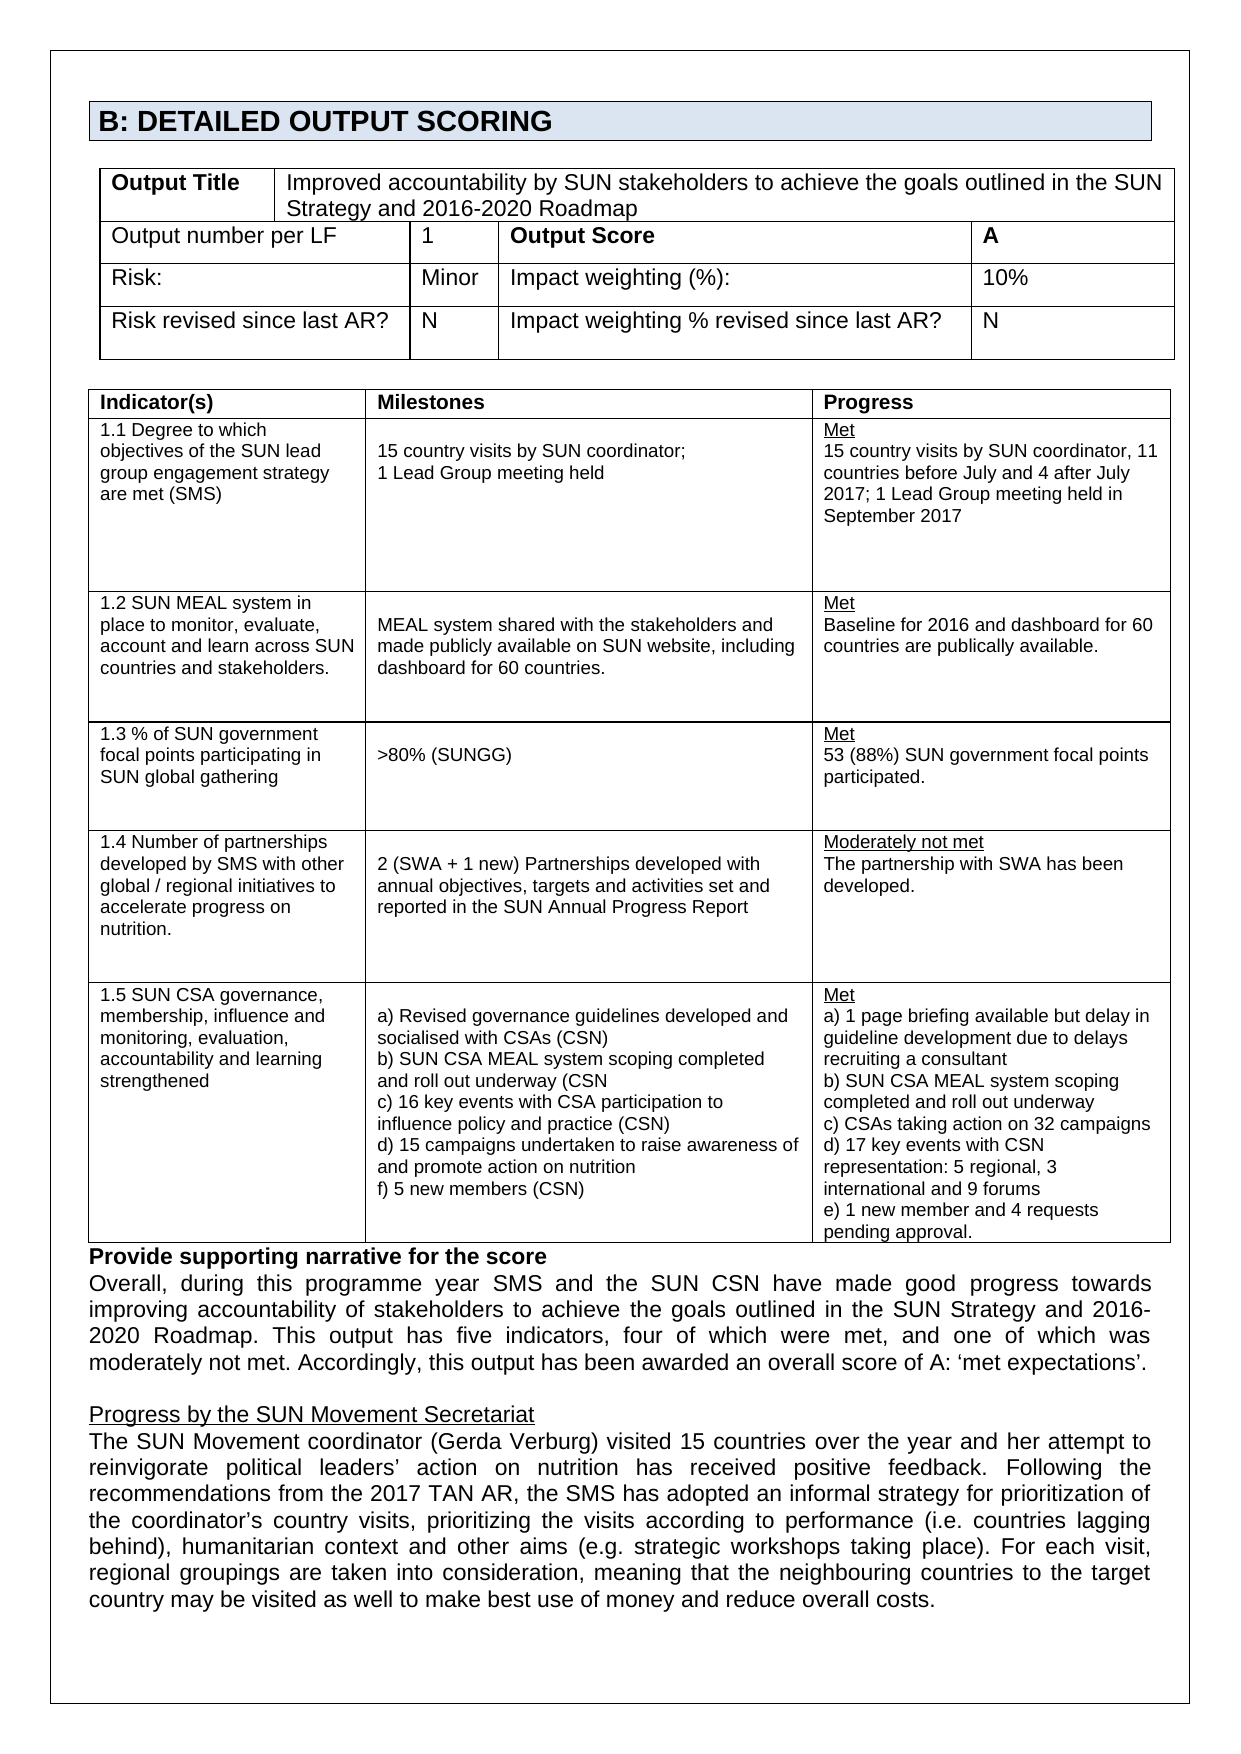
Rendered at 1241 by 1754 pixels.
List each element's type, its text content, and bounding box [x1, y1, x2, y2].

text Progress by the SUN Movement Secretariat [89, 1401, 1152, 1428]
table_header Output Title [101, 169, 274, 221]
subtitle B: DETAILED OUTPUT SCORING [90, 102, 1151, 140]
table_header Improved accountability by SUN stakeholders to achieve the goals outlined in the SUN Strategy and 2016-2020 Roadmap [275, 169, 1174, 221]
text The SUN Movement coordinator (Gerda Verburg) visited 15 countries over the year and her attempt to reinvigorate political leaders’ action on nutrition has received positive feedback. Following the recommendations from the 2017 TAN AR, the SMS has adopted an informal strategy for prioritization of the coordinator’s country visits, prioritizing the visits according to performance (i.e. countries lagging behind), humanitarian context and other aims (e.g. strategic workshops taking place). For each visit, regional groupings are taken into consideration, meaning that the neighbouring countries to the target country may be visited as well to make best use of money and reduce overall costs. [89, 1428, 1152, 1612]
table_cell Risk revised since last AR? [101, 307, 409, 359]
table_cell 1.2 SUN MEAL system in place to monitor, evaluate, account and learn across SUN countries and stakeholders. [89, 592, 365, 721]
table_cell Impact weighting (%): [499, 264, 971, 306]
table_cell 15 country visits by SUN coordinator; 1 Lead Group meeting held [366, 419, 812, 591]
table_cell Output number per LF [101, 222, 409, 263]
text Provide supporting narrative for the score [89, 1243, 1152, 1269]
table_cell Moderately not met The partnership with SWA has been developed. [813, 831, 1170, 982]
table_cell 1.1 Degree to which objectives of the SUN lead group engagement strategy are met (SMS) [89, 419, 365, 591]
table_cell Minor [411, 264, 498, 306]
table_cell 1 [411, 222, 498, 263]
text Overall, during this programme year SMS and the SUN CSN have made good progress towards improving accountability of stakeholders to achieve the goals outlined in the SUN Strategy and 2016-2020 Roadmap. This output has five indicators, four of which were met, and one of which was moderately not met. Accordingly, this output has been awarded an overall score of A: ‘met expectations’. [89, 1269, 1152, 1375]
table_cell Met Baseline for 2016 and dashboard for 60 countries are publically available. [813, 592, 1170, 721]
table_header Progress [813, 390, 1170, 417]
table_cell MEAL system shared with the stakeholders and made publicly available on SUN website, including dashboard for 60 countries. [366, 592, 812, 721]
table_cell 10% [972, 264, 1174, 306]
table_header Indicator(s) [89, 390, 365, 417]
table_cell A [972, 222, 1174, 263]
table_cell 1.5 SUN CSA governance, membership, influence and monitoring, evaluation, accountability and learning strengthened [89, 983, 365, 1242]
table_cell Met 53 (88%) SUN government focal points participated. [813, 723, 1170, 830]
table_cell 1.4 Number of partnerships developed by SMS with other global / regional initiatives to accelerate progress on nutrition. [89, 831, 365, 982]
table_cell N [411, 307, 498, 359]
table_cell Risk: [101, 264, 409, 306]
table_cell 1.3 % of SUN government focal points participating in SUN global gathering [89, 723, 365, 830]
table_cell Met a) 1 page briefing available but delay in guideline development due to delays recruiting a consultant b) SUN CSA MEAL system scoping completed and roll out underway c) CSAs taking action on 32 campaigns d) 17 key events with CSN representation: 5 regional, 3 international and 9 forums e) 1 new member and 4 requests pending approval. [813, 983, 1170, 1242]
table_cell >80% (SUNGG) [366, 723, 812, 830]
table_cell N [972, 307, 1174, 359]
table_cell Impact weighting % revised since last AR? [499, 307, 971, 359]
table_cell Met 15 country visits by SUN coordinator, 11 countries before July and 4 after July 2017; 1 Lead Group meeting held in September 2017 [813, 419, 1170, 591]
table_cell 2 (SWA + 1 new) Partnerships developed with annual objectives, targets and activities set and reported in the SUN Annual Progress Report [366, 831, 812, 982]
table_cell a) Revised governance guidelines developed and socialised with CSAs (CSN) b) SUN CSA MEAL system scoping completed and roll out underway (CSN c) 16 key events with CSA participation to influence policy and practice (CSN) d) 15 campaigns undertaken to raise awareness of and promote action on nutrition f) 5 new members (CSN) [366, 983, 812, 1242]
table_cell Output Score [499, 222, 971, 263]
table_header Milestones [366, 390, 812, 417]
